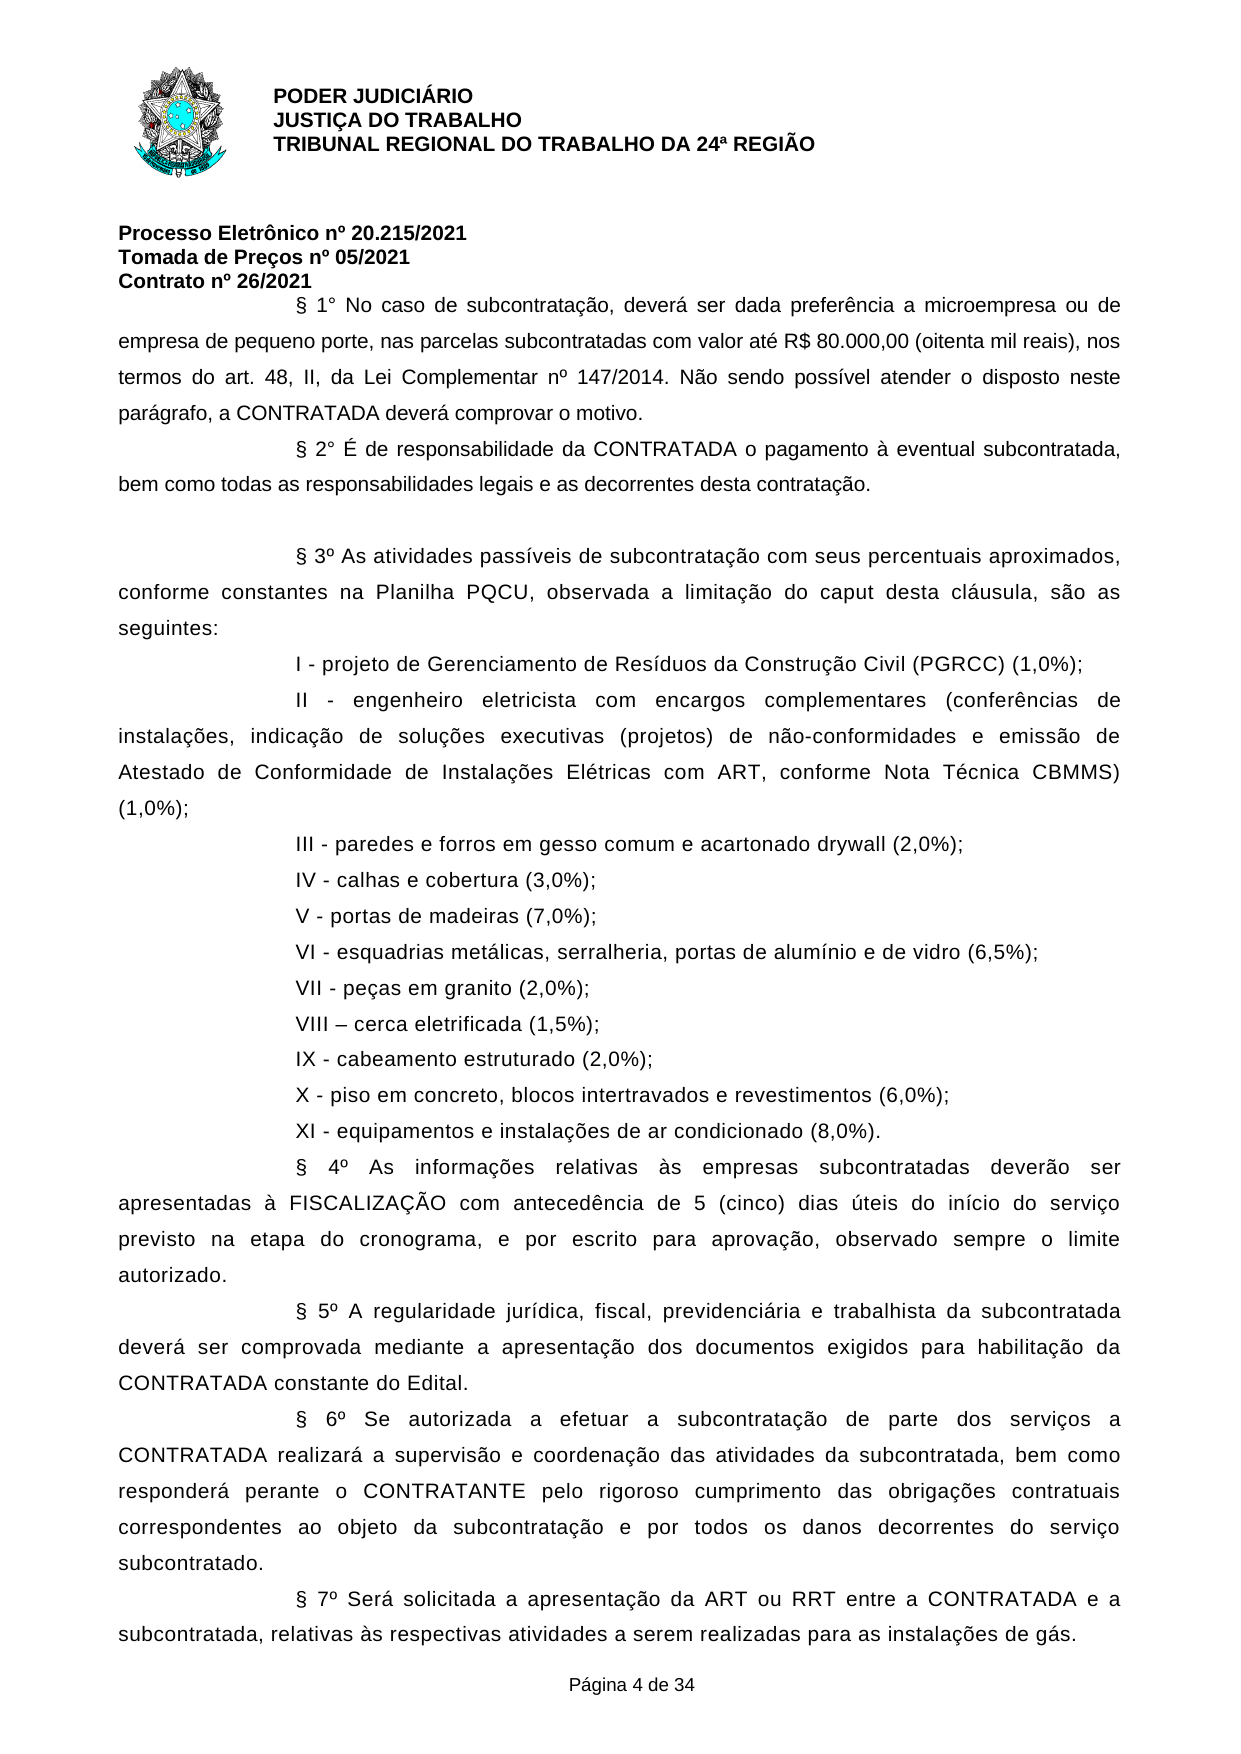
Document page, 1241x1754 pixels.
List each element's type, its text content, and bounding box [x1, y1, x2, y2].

text II - engenheiro eletricista com encargos complementares (conferências de instalações, indicação de soluções executivas (projetos) de não-conformidades e emissão de Atestado de Conformidade de Instalações Elétricas com ART, conforme Nota Técnica CBMMS) (1,0%); [118, 688, 1122, 820]
text XI - equipamentos e instalações de ar condicionado (8,0%). [118, 1119, 1122, 1143]
text § 2° É de responsabilidade da CONTRATADA o pagamento à eventual subcontratada, bem como todas as responsabilidades legais e as decorrentes desta contratação. [118, 436, 1122, 496]
text VI - esquadrias metálicas, serralheria, portas de alumínio e de vidro (6,5%); [118, 939, 1122, 963]
text VII - peças em granito (2,0%); [118, 975, 1122, 999]
text § 5º A regularidade jurídica, fiscal, previdenciária e trabalhista da subcontratada deverá ser comprovada mediante a apresentação dos documentos exigidos para habilitação da CONTRATADA constante do Edital. [118, 1299, 1122, 1395]
picture [133, 66, 228, 178]
text § 4º As informações relativas às empresas subcontratadas deverão ser apresentadas à FISCALIZAÇÃO com antecedência de 5 (cinco) dias úteis do início do serviço previsto na etapa do cronograma, e por escrito para aprovação, observado sempre o limite autorizado. [118, 1155, 1122, 1287]
text IV - calhas e cobertura (3,0%); [118, 868, 1122, 892]
text § 7º Será solicitada a apresentação da ART ou RRT entre a CONTRATADA e a subcontratada, relativas às respectivas atividades a serem realizadas para as instalações de gás. [118, 1586, 1122, 1646]
text § 3º As atividades passíveis de subcontratação com seus percentuais aproximados, conforme constantes na Planilha PQCU, observada a limitação do caput desta cláusula, são as seguintes: [118, 544, 1122, 640]
text IX - cabeamento estruturado (2,0%); [118, 1047, 1122, 1071]
text III - paredes e forros em gesso comum e acartonado drywall (2,0%); [118, 832, 1122, 856]
text § 6º Se autorizada a efetuar a subcontratação de parte dos serviços a CONTRATADA realizará a supervisão e coordenação das atividades da subcontratada, bem como responderá perante o CONTRATANTE pelo rigoroso cumprimento das obrigações contratuais correspondentes ao objeto da subcontratação e por todos os danos decorrentes do serviço subcontratado. [118, 1407, 1122, 1574]
text I - projeto de Gerenciamento de Resíduos da Construção Civil (PGRCC) (1,0%); [118, 652, 1122, 676]
text X - piso em concreto, blocos intertravados e revestimentos (6,0%); [118, 1083, 1122, 1107]
text V - portas de madeiras (7,0%); [118, 903, 1122, 927]
text VIII – cerca eletrificada (1,5%); [118, 1011, 1122, 1035]
text § 1° No caso de subcontratação, deverá ser dada preferência a microempresa ou de empresa de pequeno porte, nas parcelas subcontratadas com valor até R$ 80.000,00 (oitenta mil reais), nos termos do art. 48, II, da Lei Complementar nº 147/2014. Não sendo possível atender o disposto neste parágrafo, a CONTRATADA deverá comprovar o motivo. [118, 293, 1122, 424]
